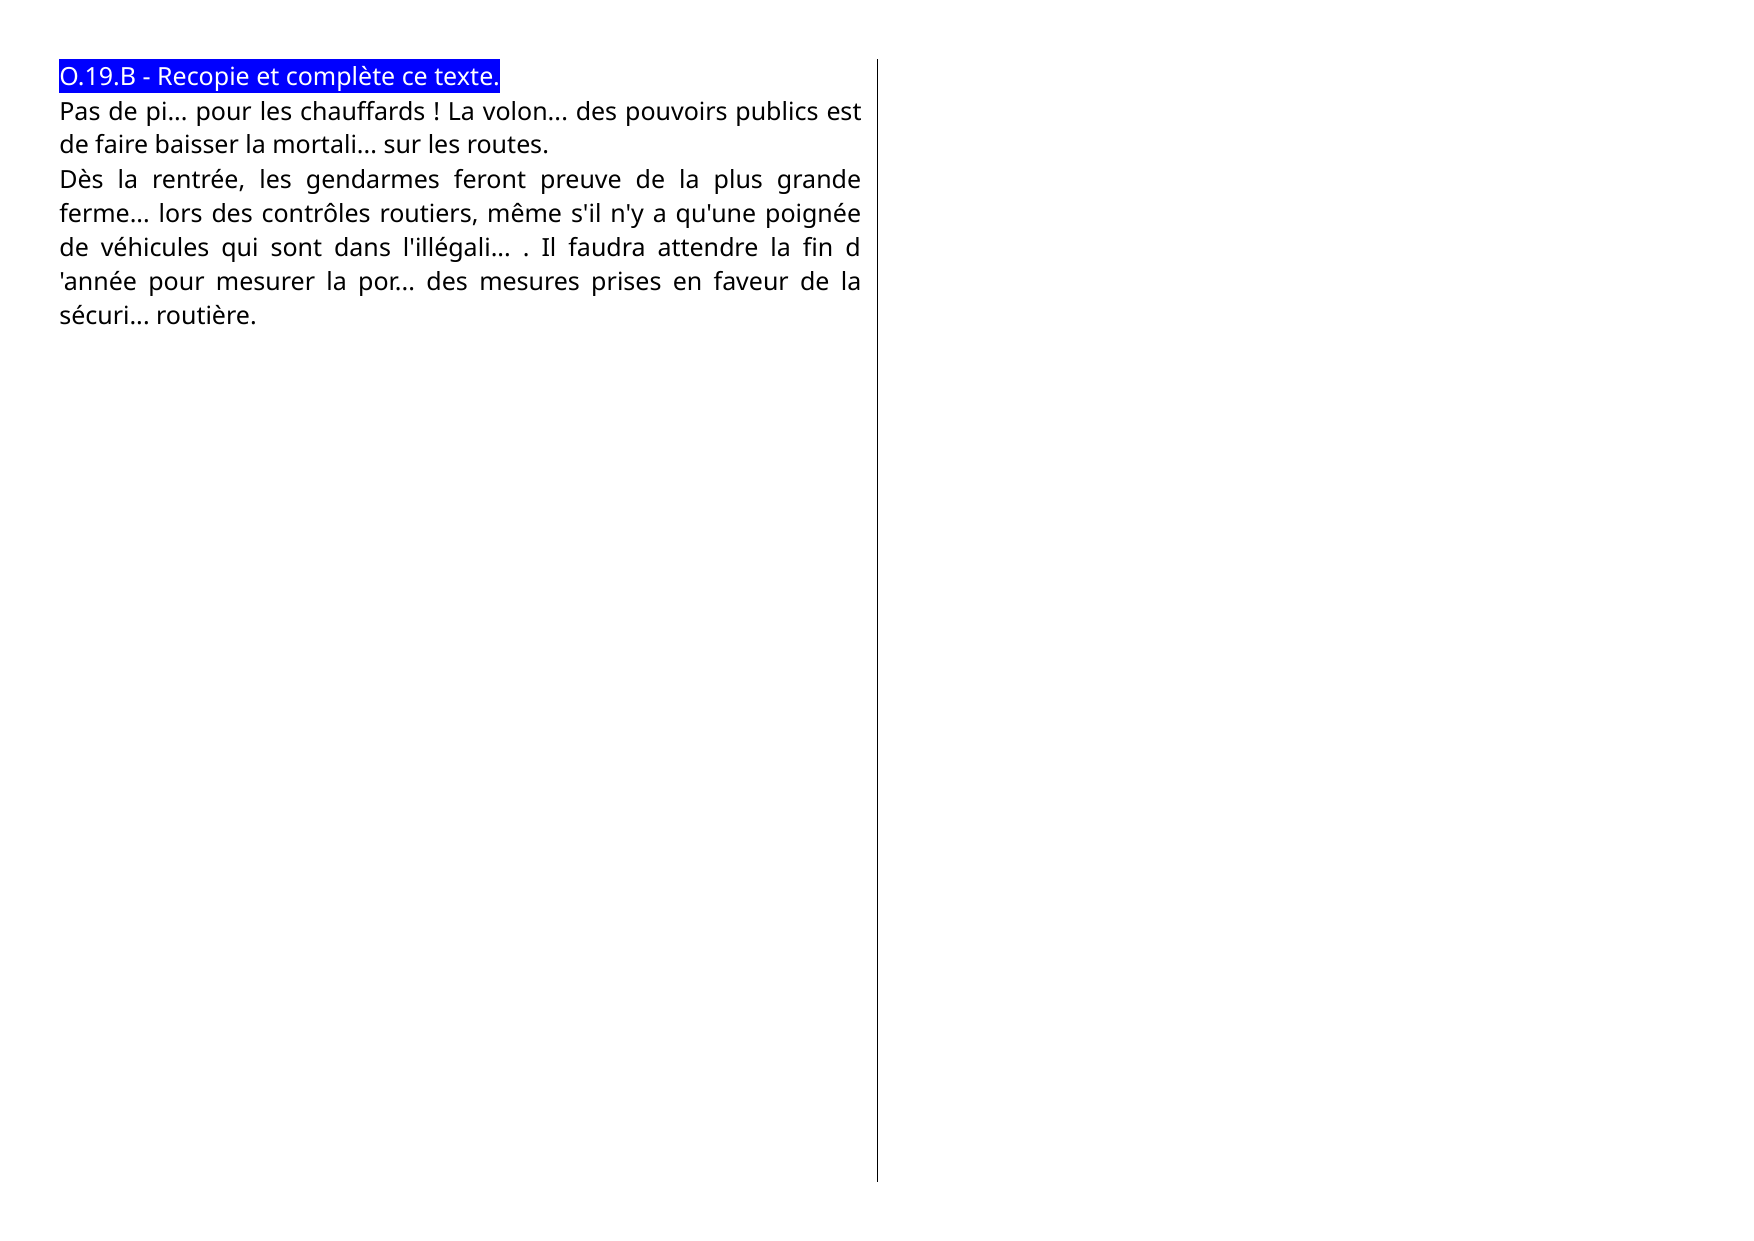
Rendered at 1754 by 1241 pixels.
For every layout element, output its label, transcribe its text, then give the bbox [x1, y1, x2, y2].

text O.19.B - Recopie et complète ce texte. [59, 59, 862, 93]
text Pas de pi... pour les chauffards ! La volon... des pouvoirs publics est de faire baisser la mortali... sur les routes. [59, 93, 862, 161]
text Dès la rentrée, les gendarmes feront preuve de la plus grande ferme... lors des contrôles routiers, même s'il n'y a qu'une poignée de véhicules qui sont dans l'illégali... . Il faudra attendre la fin d 'année pour mesurer la por... des mesures prises en faveur de la sécuri... routière. [59, 161, 862, 332]
